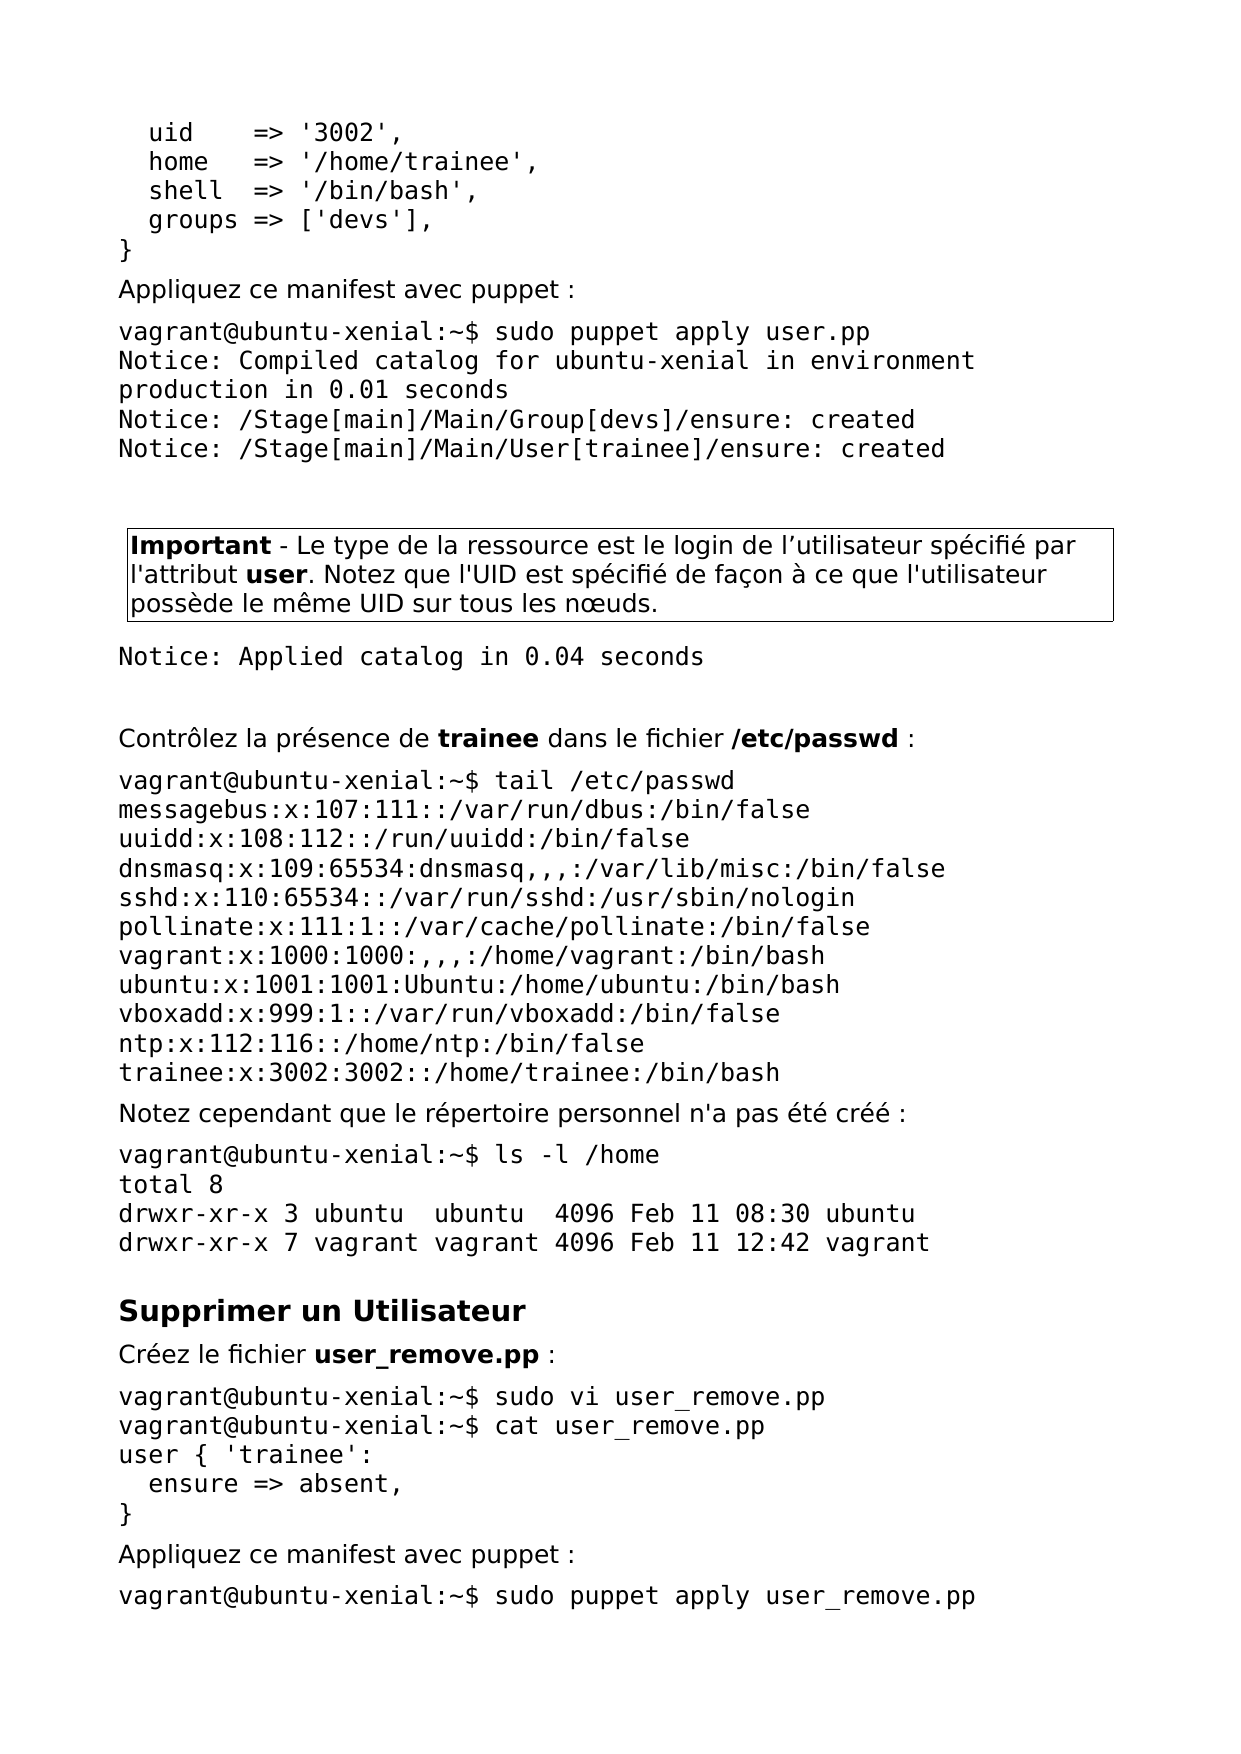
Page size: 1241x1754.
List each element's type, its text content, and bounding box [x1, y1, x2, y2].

text vagrant@ubuntu-xenial:~$ sudo puppet apply user.pp Notice: Compiled catalog for ubuntu-xenial in environment production in 0.01 seconds Notice: /Stage[main]/Main/Group[devs]/ensure: created Notice: /Stage[main]/Main/User[trainee]/ensure: created [118, 317, 1122, 504]
text Appliquez ce manifest avec puppet : [118, 276, 1122, 305]
text Appliquez ce manifest avec puppet : [118, 1540, 1122, 1569]
text Créez le fichier user_remove.pp : [118, 1341, 1122, 1370]
text vagrant@ubuntu-xenial:~$ ls -l /home total 8 drwxr-xr-x 3 ubuntu ubuntu 4096 Feb 11 08:30 ubuntu drwxr-xr-x 7 vagrant vagrant 4096 Feb 11 12:42 vagrant [118, 1141, 1122, 1257]
text Notez cependant que le répertoire personnel n'a pas été créé : [118, 1099, 1122, 1128]
text Notice: Applied catalog in 0.04 seconds [118, 630, 1122, 671]
text uid => '3002', home => '/home/trainee', shell => '/bin/bash', groups => ['devs'], } [118, 118, 1122, 264]
subtitle Supprimer un Utilisateur [118, 1294, 1122, 1328]
text Contrôlez la présence de trainee dans le fichier /etc/passwd : [118, 725, 1122, 754]
text vagrant@ubuntu-xenial:~$ tail /etc/passwd messagebus:x:107:111::/var/run/dbus:/bin/false uuidd:x:108:112::/run/uuidd:/bin/false dnsmasq:x:109:65534:dnsmasq,,,:/var/lib/misc:/bin/false sshd:x:110:65534::/var/run/sshd:/usr/sbin/nologin pollinate:x:111:1::/var/cache/pollinate:/bin/false vagrant:x:1000:1000:,,,:/home/vagrant:/bin/bash ubuntu:x:1001:1001:Ubuntu:/home/ubuntu:/bin/bash vboxadd:x:999:1::/var/run/vboxadd:/bin/false ntp:x:112:116::/home/ntp:/bin/false trainee:x:3002:3002::/home/trainee:/bin/bash [118, 766, 1122, 1087]
text vagrant@ubuntu-xenial:~$ sudo puppet apply user_remove.pp [118, 1581, 1122, 1611]
text vagrant@ubuntu-xenial:~$ sudo vi user_remove.pp vagrant@ubuntu-xenial:~$ cat user_remove.pp user { 'trainee': ensure => absent, } [118, 1382, 1122, 1528]
table_header Important - Le type de la ressource est le login de l’utilisateur spécifié par l'attribut user. Notez que l'UID est spécifié de façon à ce que l'utilisateur possède le même UID sur tous les nœuds. [128, 529, 1113, 621]
